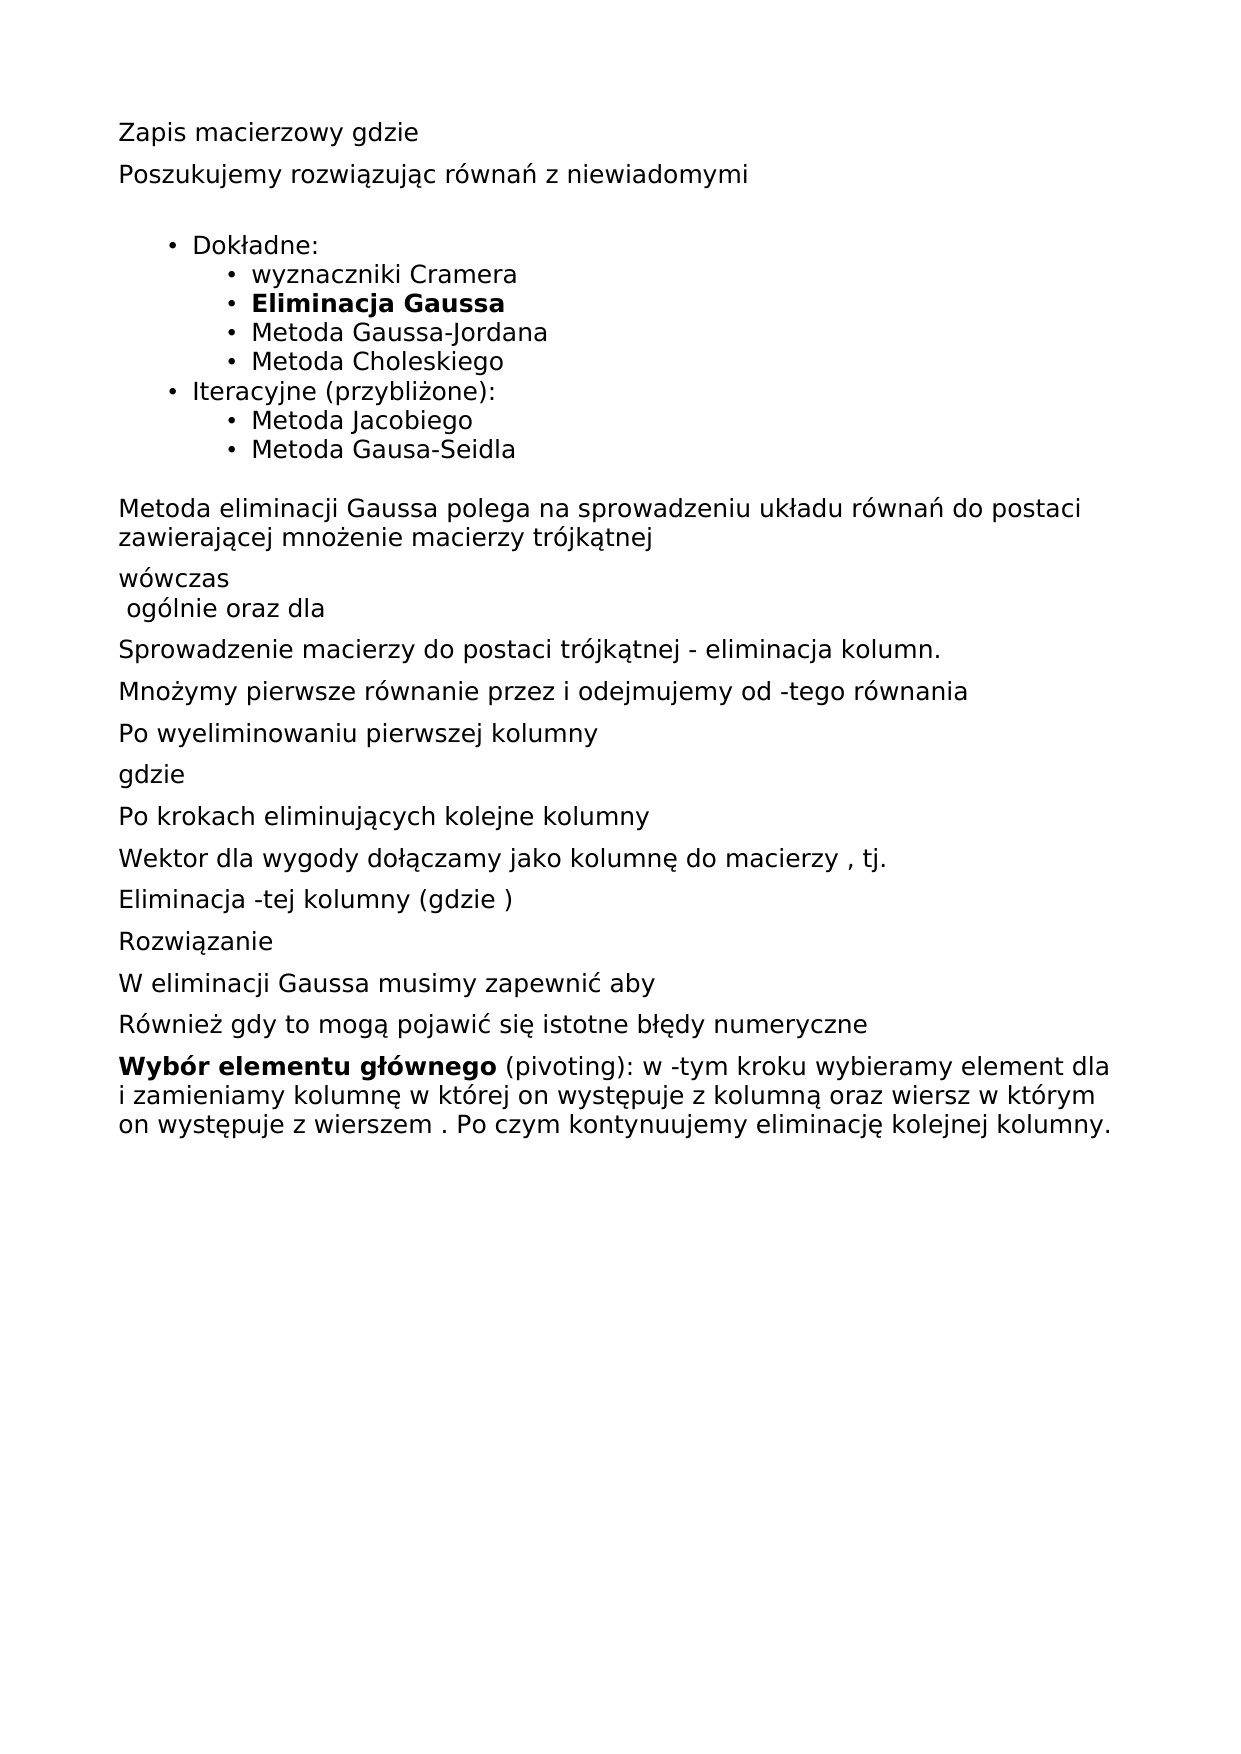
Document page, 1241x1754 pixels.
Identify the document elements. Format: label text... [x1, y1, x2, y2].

text Rozwiązanie [118, 927, 1122, 956]
text W eliminacji Gaussa musimy zapewnić aby [118, 969, 1122, 998]
text Zapis macierzowy gdzie [118, 118, 1122, 147]
text Również gdy to mogą pojawić się istotne błędy numeryczne [118, 1010, 1122, 1039]
text gdzie [118, 760, 1122, 789]
text wówczas ogólnie oraz dla [118, 564, 1122, 623]
list Iteracyjne (przybliżone): [177, 377, 1122, 406]
list Metoda Jacobiego [236, 406, 1122, 435]
text Po krokach eliminujących kolejne kolumny [118, 802, 1122, 831]
list Eliminacja Gaussa [236, 289, 1122, 318]
text Metoda eliminacji Gaussa polega na sprowadzeniu układu równań do postaci zawierającej mnożenie macierzy trójkątnej [118, 494, 1122, 552]
list Metoda Gaussa-Jordana [236, 318, 1122, 348]
text Po wyeliminowaniu pierwszej kolumny [118, 719, 1122, 748]
text Eliminacja -tej kolumny (gdzie ) [118, 885, 1122, 914]
list Dokładne: [177, 231, 1122, 260]
list Metoda Gausa-Seidla [236, 435, 1122, 464]
text Mnożymy pierwsze równanie przez i odejmujemy od -tego równania [118, 677, 1122, 706]
text Poszukujemy rozwiązując równań z niewiadomymi [118, 160, 1122, 189]
list Metoda Choleskiego [236, 348, 1122, 377]
text Sprowadzenie macierzy do postaci trójkątnej - eliminacja kolumn. [118, 635, 1122, 664]
text Wybór elementu głównego (pivoting): w -tym kroku wybieramy element dla i zamieniamy kolumnę w której on występuje z kolumną oraz wiersz w którym on występuje z wierszem . Po czym kontynuujemy eliminację kolejnej kolumny. [118, 1052, 1122, 1139]
list wyznaczniki Cramera [236, 260, 1122, 289]
text Wektor dla wygody dołączamy jako kolumnę do macierzy , tj. [118, 844, 1122, 873]
